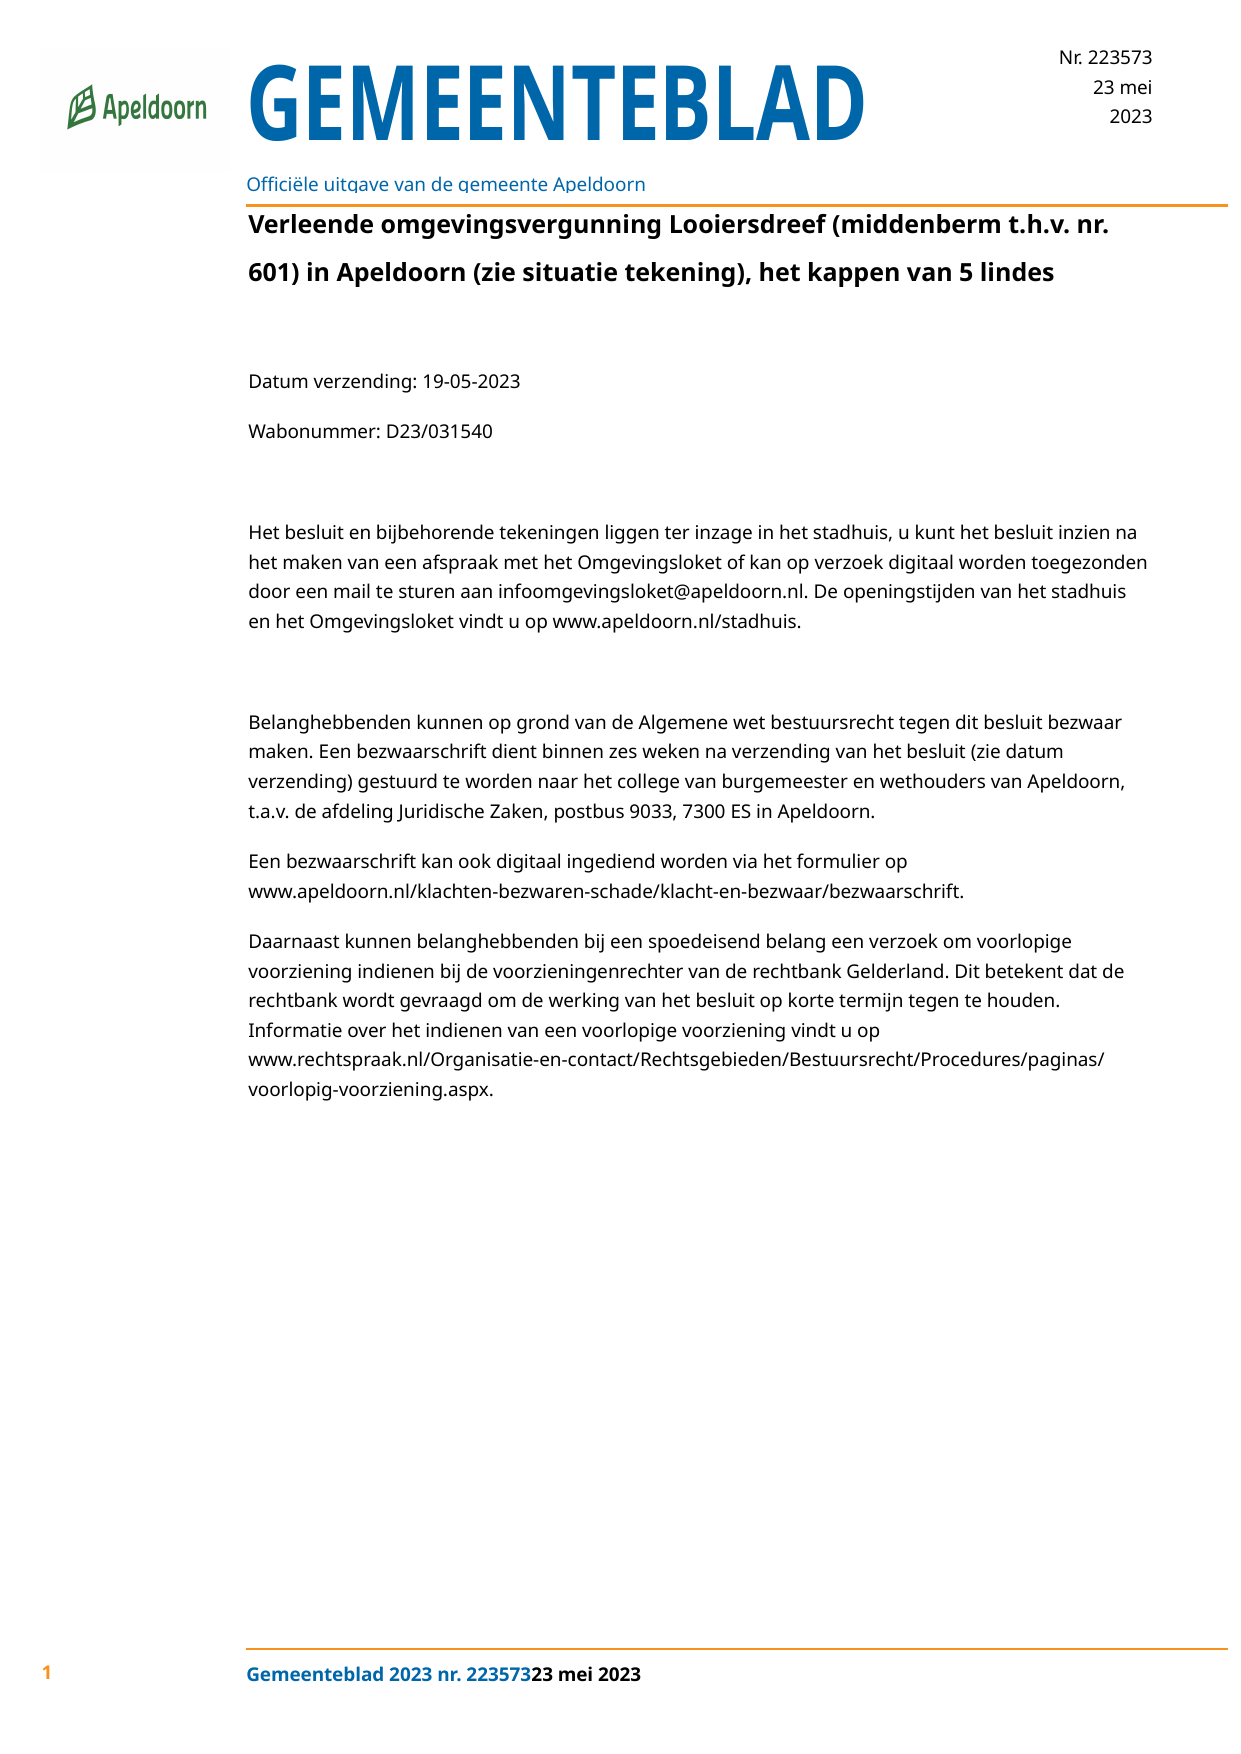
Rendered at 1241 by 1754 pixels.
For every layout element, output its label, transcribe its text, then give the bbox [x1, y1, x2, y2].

text Wabonummer: D23/031540 [248, 419, 1152, 444]
text Daarnaast kunnen belanghebbenden bij een spoedeisend belang een verzoek om voorlopige voorziening indienen bij de voorzieningenrechter van de rechtbank Gelderland. Dit betekent dat de rechtbank wordt gevraagd om de werking van het besluit op korte termijn tegen te houden. Informatie over het indienen van een voorlopige voorziening vindt u op www.rechtspraak.nl/Organisatie-en-contact/Rechtsgebieden/Bestuursrecht/Procedures/paginas/voorlopig-voorziening.aspx. [248, 928, 1152, 1102]
picture [41, 47, 231, 172]
text Het besluit en bijbehorende tekeningen liggen ter inzage in het stadhuis, u kunt het besluit inzien na het maken van een afspraak met het Omgevingsloket of kan op verzoek digitaal worden toegezonden door een mail te sturen aan infoomgevingsloket@apeldoorn.nl. De openingstijden van het stadhuis en het Omgevingsloket vindt u op www.apeldoorn.nl/stadhuis. [248, 519, 1152, 634]
text Verleende omgevingsvergunning Looiersdreef (middenberm t.h.v. nr. 601) in Apeldoorn (zie situatie tekening), het kappen van 5 lindes [248, 207, 1152, 288]
text Een bezwaarschrift kan ook digitaal ingediend worden via het formulier op www.apeldoorn.nl/klachten-bezwaren-schade/klacht-en-bezwaar/bezwaarschrift. [248, 848, 1152, 904]
text Datum verzending: 19-05-2023 [248, 368, 1152, 394]
text Belanghebbenden kunnen op grond van de Algemene wet bestuursrecht tegen dit besluit bezwaar maken. Een bezwaarschrift dient binnen zes weken na verzending van het besluit (zie datum verzending) gestuurd te worden naar het college van burgemeester en wethouders van Apeldoorn, t.a.v. de afdeling Juridische Zaken, postbus 9033, 7300 ES in Apeldoorn. [248, 709, 1152, 824]
